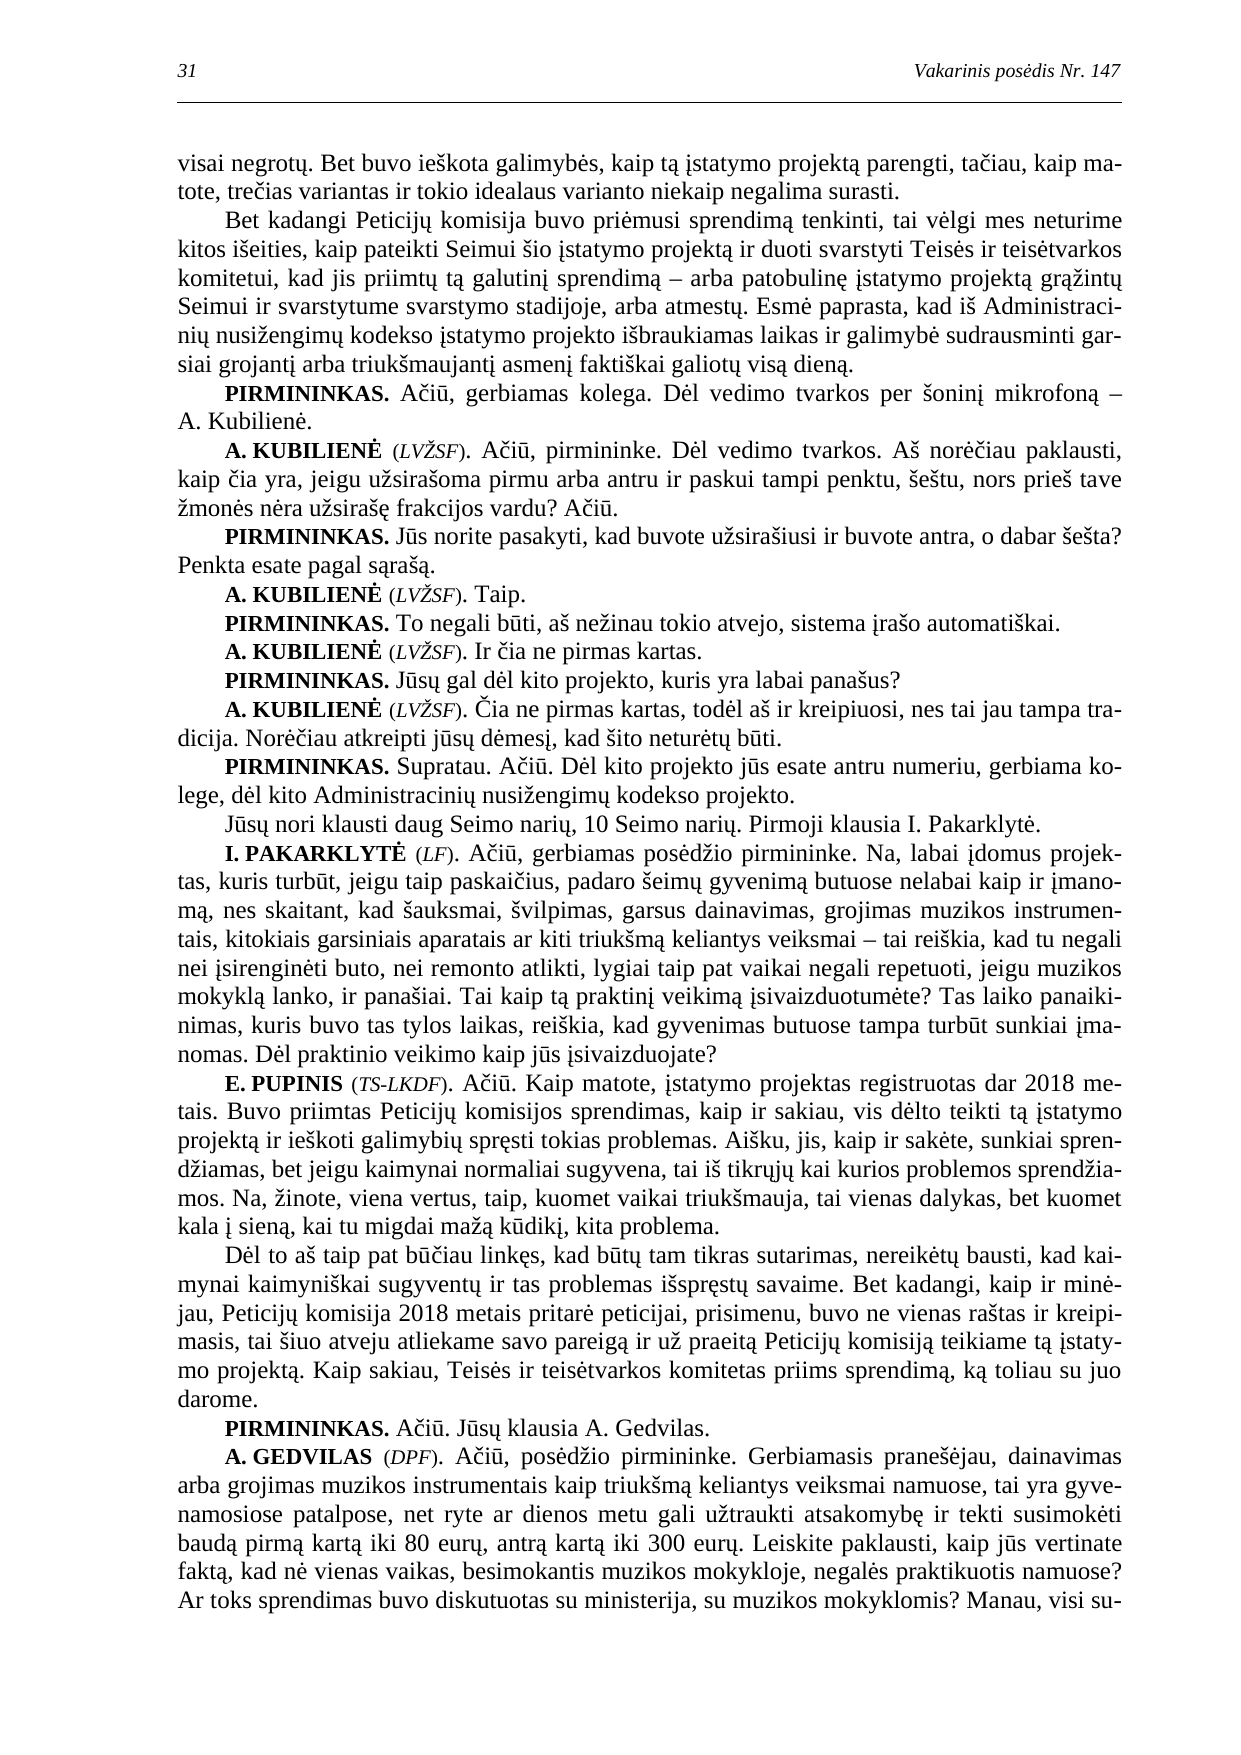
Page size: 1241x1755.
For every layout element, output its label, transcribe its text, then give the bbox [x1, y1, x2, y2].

text PIRMININKAS. Jū­sų gal dėl ki­to pro­jek­to, ku­ris yra la­bai pa­na­šus? [177, 665, 1122, 694]
text I. PAKARKLYTĖ (LF). Ačiū, ger­bia­mas po­sė­džio pir­mi­nin­ke. Na, la­bai įdo­mus pro­jek­tas, ku­ris tur­būt, jei­gu taip pa­skai­čius, pa­da­ro šei­mų gy­ve­ni­mą bu­tuo­se ne­la­bai kaip ir įma­no­mą, nes skai­tant, kad šauks­mai, švil­pi­mas, gar­sus dai­na­vi­mas, gro­ji­mas mu­zi­kos in­stru­men­tais, ki­to­kiais gar­si­niais apa­ra­tais ar ki­ti triukš­mą ke­lian­tys veiks­mai – tai reiš­kia, kad tu ne­ga­li nei įsi­ren­gi­nė­ti bu­to, nei re­mon­to at­lik­ti, ly­giai taip pat vai­kai ne­ga­li re­pe­tuo­ti, jei­gu mu­zi­kos mo­kyk­lą lan­ko, ir pa­na­šiai. Tai kaip tą prak­ti­nį vei­ki­mą įsi­vaiz­duo­tu­mė­te? Tas lai­ko pa­nai­ki­ni­mas, ku­ris bu­vo tas ty­los lai­kas, reiš­kia, kad gy­ve­ni­mas bu­tuo­se tam­pa tur­būt sun­kiai įma­no­mas. Dėl prak­ti­nio vei­ki­mo kaip jūs įsi­vaiz­duo­ja­te? [177, 838, 1122, 1068]
text PIRMININKAS. To ne­ga­li bū­ti, aš ne­ži­nau to­kio at­ve­jo, sis­te­ma įra­šo au­to­ma­tiš­kai. [177, 608, 1122, 636]
text A. KUBILIENĖ (LVŽSF). Čia ne pir­mas kar­tas, to­dėl aš ir krei­piuo­si, nes tai jau tam­pa tra­di­ci­ja. No­rė­čiau at­kreip­ti jū­sų dė­me­sį, kad ši­to ne­tu­rė­tų bū­ti. [177, 694, 1122, 751]
text A. KUBILIENĖ (LVŽSF). Taip. [177, 579, 1122, 608]
text Jū­sų no­ri klaus­ti daug Sei­mo na­rių, 10 Sei­mo na­rių. Pir­mo­ji klau­sia I. Pa­kar­kly­tė. [177, 809, 1122, 838]
text PIRMININKAS. Ačiū. Jū­sų klau­sia A. Ged­vi­las. [177, 1413, 1122, 1441]
text E. PUPINIS (TS-LKDF). Ačiū. Kaip ma­to­te, įsta­ty­mo pro­jek­tas re­gist­ruo­tas dar 2018 me­tais. Bu­vo pri­im­tas Pe­ti­ci­jų ko­mi­si­jos spren­di­mas, kaip ir sa­kiau, vis dėl­to teik­ti tą įsta­ty­mo pro­jek­tą ir ieš­ko­ti ga­li­my­bių spręs­ti to­kias pro­ble­mas. Aiš­ku, jis, kaip ir sa­kė­te, sun­kiai spren­džia­mas, bet jei­gu kai­my­nai nor­ma­liai su­gy­ve­na, tai iš tik­rų­jų kai ku­rios pro­ble­mos spren­džia­mos. Na, ži­no­te, vie­na ver­tus, taip, kuo­met vai­kai triukš­mau­ja, tai vie­nas da­ly­kas, bet kuo­met ka­la į sie­ną, kai tu mig­dai ma­žą kū­di­kį, ki­ta pro­ble­ma. [177, 1068, 1122, 1240]
text PIRMININKAS. Su­pra­tau. Ačiū. Dėl ki­to pro­jek­to jūs esa­te an­tru nu­me­riu, ger­bia­ma ko­le­ge, dėl ki­to Ad­mi­nist­ra­ci­nių nu­si­žen­gi­mų ko­dek­so pro­jek­to. [177, 751, 1122, 809]
text A. GEDVILAS (DPF). Ačiū, po­sė­džio pir­mi­nin­ke. Ger­bia­ma­sis pra­ne­šė­jau, dai­na­vi­mas ar­ba gro­ji­mas mu­zi­kos in­stru­men­tais kaip triukš­mą ke­lian­tys veiks­mai na­muo­se, tai yra gy­ve­na­mo­sio­se pa­tal­po­se, net ry­te ar die­nos me­tu ga­li už­trauk­ti at­sa­ko­my­bę ir tek­ti su­si­mo­kė­ti bau­dą pir­mą kar­tą iki 80 eu­rų, an­trą kar­tą iki 300 eu­rų. Leis­ki­te pa­klaus­ti, kaip jūs ver­ti­na­te fak­tą, kad nė vie­nas vai­kas, be­si­mo­kan­tis mu­zi­kos mo­kyk­lo­je, ne­ga­lės prak­ti­kuo­tis na­muo­se? Ar toks spren­di­mas bu­vo dis­ku­tuo­tas su mi­nis­te­ri­ja, su mu­zi­kos mo­kyk­lo­mis? Ma­nau, vi­si su­ [177, 1441, 1122, 1614]
text A. KUBILIENĖ (LVŽSF). Ačiū, pir­mi­nin­ke. Dėl ve­di­mo tvar­kos. Aš no­rė­čiau pa­klaus­ti, kaip čia yra, jei­gu už­si­ra­šo­ma pir­mu ar­ba an­tru ir pas­kui tam­pi penk­tu, šeš­tu, nors prieš ta­ve žmo­nės nė­ra už­si­ra­šę frak­ci­jos var­du? Ačiū. [177, 435, 1122, 521]
text Dėl to aš taip pat bū­čiau lin­kęs, kad bū­tų tam tik­ras su­ta­ri­mas, ne­rei­kė­tų baus­ti, kad kai­my­nai kai­my­niš­kai su­gy­ven­tų ir tas pro­ble­mas iš­spręs­tų sa­vai­me. Bet ka­dan­gi, kaip ir mi­nė­jau, Pe­ti­ci­jų ko­mi­si­ja 2018 me­tais pri­ta­rė pe­ti­ci­jai, pri­si­me­nu, bu­vo ne vie­nas raš­tas ir krei­pi­ma­sis, tai šiuo at­ve­ju at­lie­ka­me sa­vo pa­rei­gą ir už pra­ei­tą Pe­ti­ci­jų ko­mi­si­ją tei­kia­me tą įsta­ty­mo pro­jek­tą. Kaip sa­kiau, Tei­sės ir tei­sėt­var­kos ko­mi­te­tas pri­ims spren­di­mą, ką to­liau su juo da­ro­me. [177, 1240, 1122, 1413]
text PIRMININKAS. Jūs no­ri­te pa­sa­ky­ti, kad bu­vo­te už­si­ra­šiu­si ir bu­vo­te an­tra, o da­bar šeš­ta? Penk­ta esa­te pa­gal są­ra­šą. [177, 521, 1122, 579]
text vi­sai ne­gro­tų. Bet bu­vo ieš­ko­ta ga­li­my­bės, kaip tą įsta­ty­mo pro­jek­tą pa­reng­ti, ta­čiau, kaip ma­to­te, tre­čias va­rian­tas ir to­kio ide­a­laus va­rian­to nie­kaip ne­ga­li­ma su­ras­ti. [177, 148, 1122, 205]
text Bet ka­dan­gi Pe­ti­ci­jų ko­mi­si­ja bu­vo pri­ėmu­si spren­di­mą ten­kin­ti, tai vėl­gi mes ne­tu­ri­me ki­tos iš­ei­ties, kaip pa­teik­ti Sei­mui šio įsta­ty­mo pro­jek­tą ir duo­ti svars­ty­ti Tei­sės ir tei­sėt­var­kos ko­mi­te­tui, kad jis pri­im­tų tą ga­lu­ti­nį spren­di­mą – ar­ba pa­to­bu­li­nę įsta­ty­mo pro­jek­tą grą­žin­tų Sei­mui ir svars­ty­tu­me svars­ty­mo sta­di­jo­je, ar­ba at­mes­tų. Es­mė pa­pras­ta, kad iš Ad­mi­nist­ra­ci­nių nu­si­žen­gi­mų ko­dek­so įsta­ty­mo pro­jek­to iš­brau­kia­mas lai­kas ir ga­li­my­bė su­draus­min­ti gar­siai gro­jan­tį ar­ba triukš­mau­jan­tį as­me­nį fak­tiš­kai ga­lio­tų vi­są die­ną. [177, 205, 1122, 378]
text A. KUBILIENĖ (LVŽSF). Ir čia ne pir­mas kar­tas. [177, 636, 1122, 665]
text PIRMININKAS. Ačiū, ger­bia­mas ko­le­ga. Dėl ve­di­mo tvar­kos per šo­ni­nį mik­ro­fo­ną – A. Ku­bi­lie­nė. [177, 378, 1122, 435]
